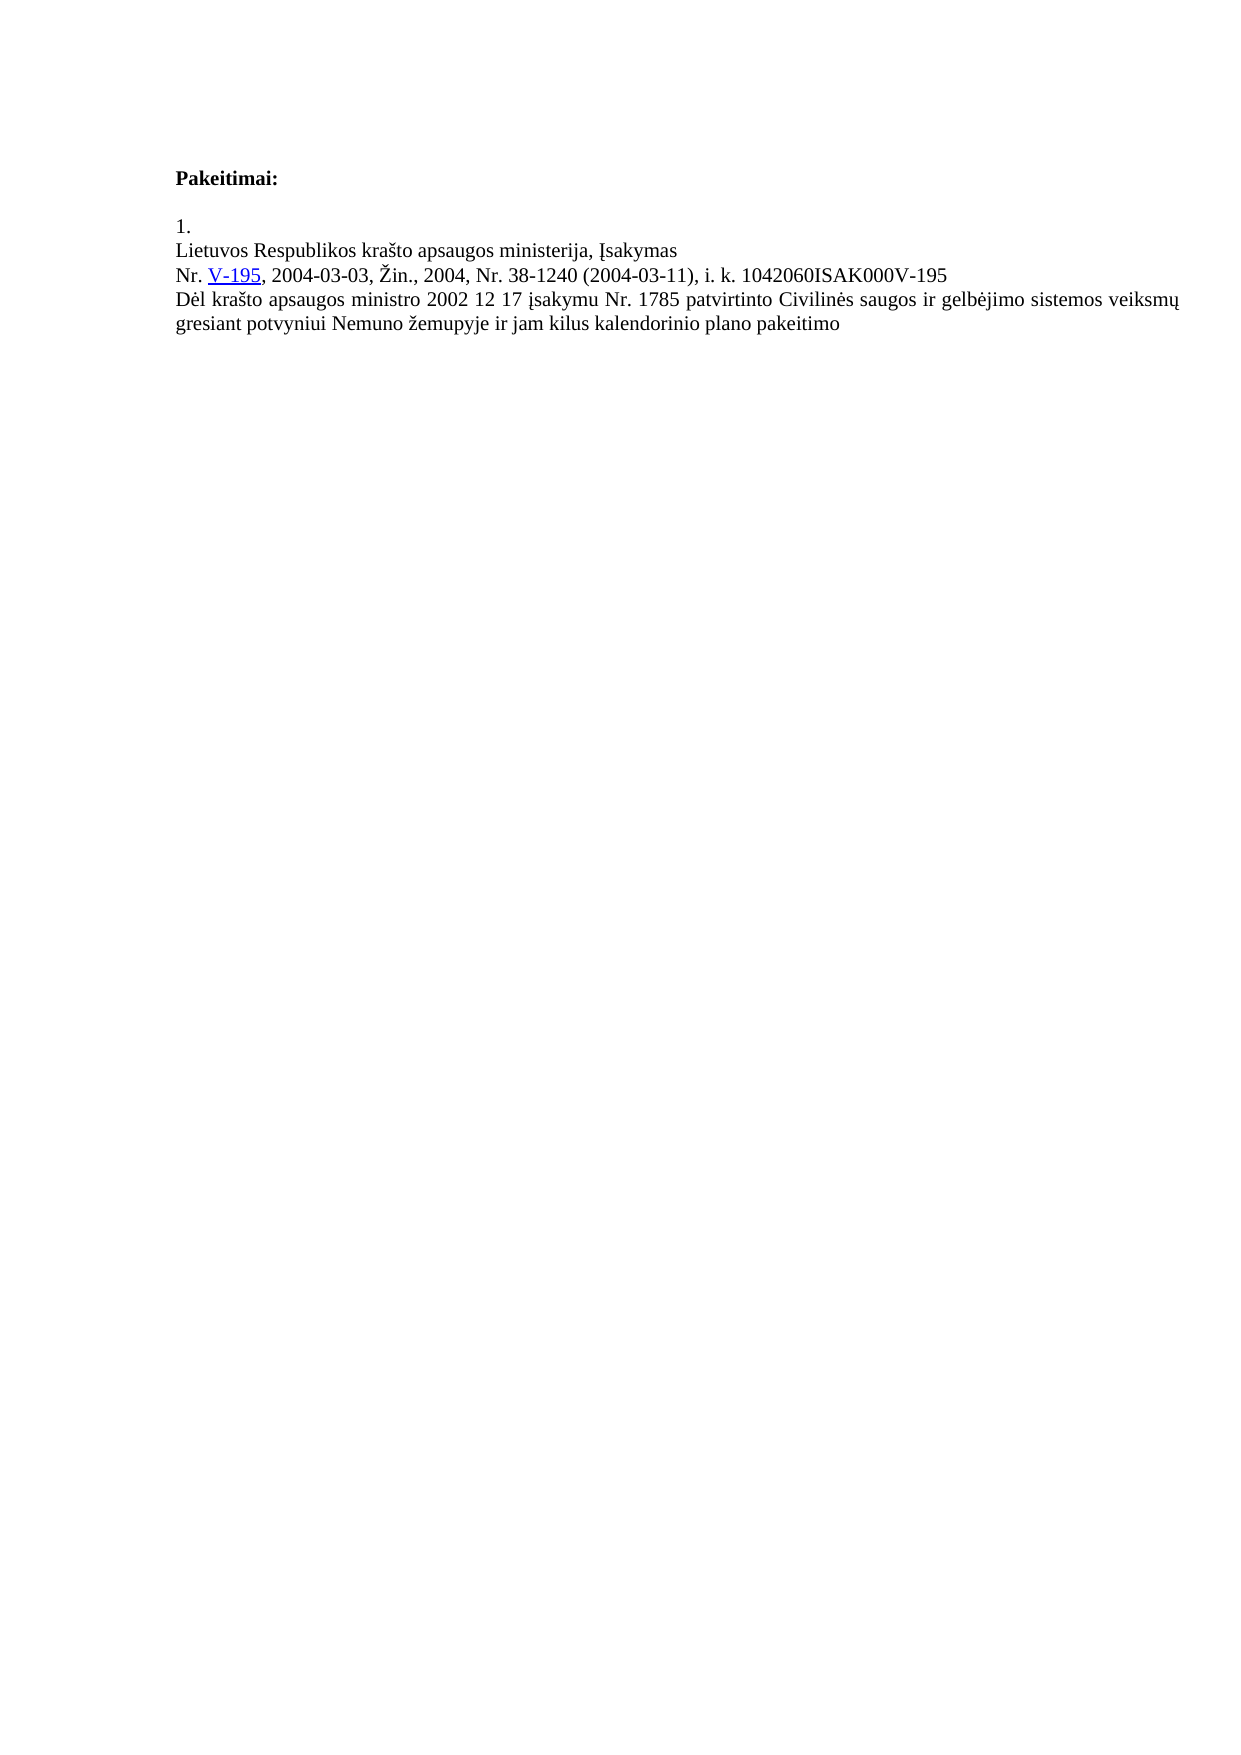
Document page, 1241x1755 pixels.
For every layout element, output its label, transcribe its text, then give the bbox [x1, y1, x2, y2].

text Lietuvos Respublikos krašto apsaugos ministerija, Įsakymas [175, 238, 1181, 262]
text Dėl krašto apsaugos ministro 2002 12 17 įsakymu Nr. 1785 patvirtinto Civilinės saugos ir gelbėjimo sistemos veiksmų gresiant potvyniui Nemuno žemupyje ir jam kilus kalendorinio plano pakeitimo [175, 287, 1181, 335]
text Pakeitimai: [175, 166, 1181, 190]
text Nr. V-195, 2004-03-03, Žin., 2004, Nr. 38-1240 (2004-03-11), i. k. 1042060ISAK000V-195 [175, 262, 1181, 287]
text 1. [175, 214, 1181, 238]
